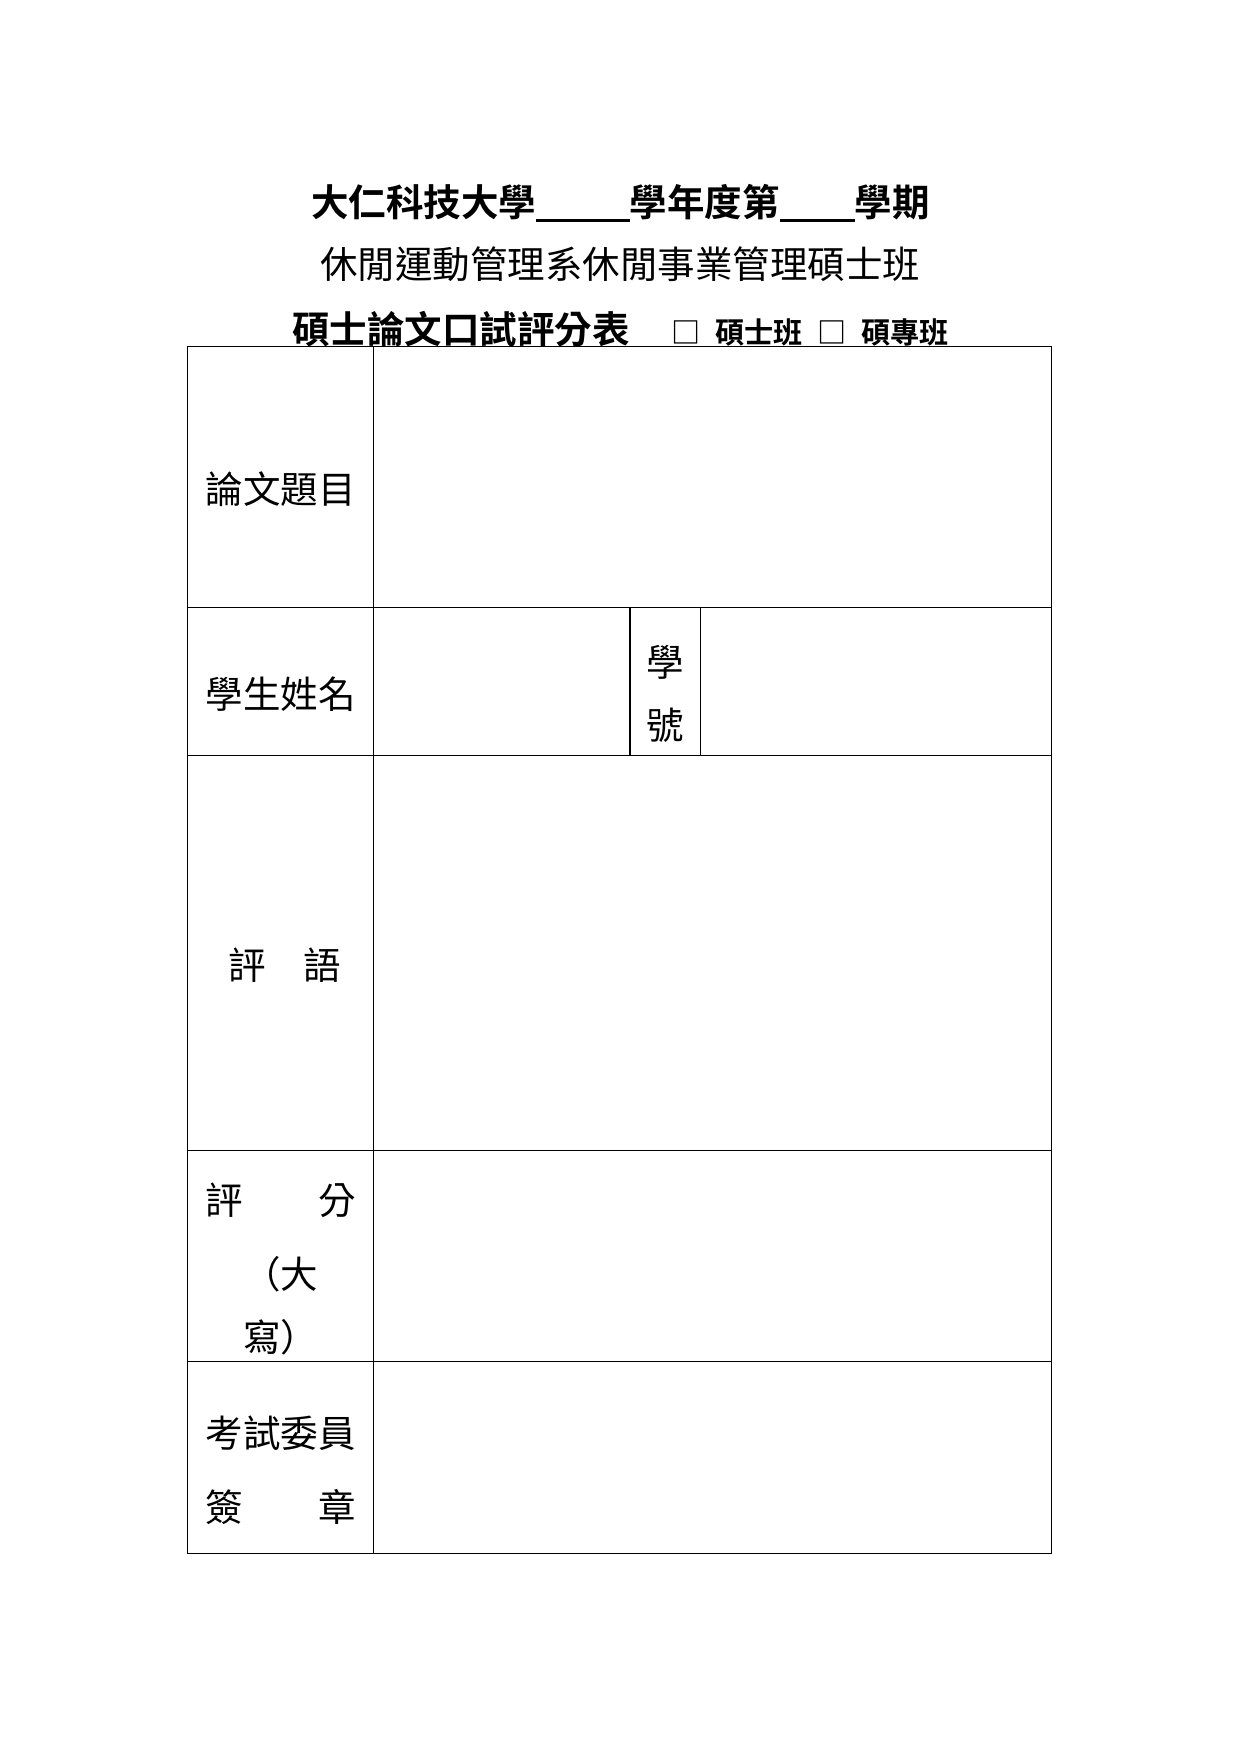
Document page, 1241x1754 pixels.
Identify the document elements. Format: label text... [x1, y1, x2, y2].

text 大仁科技大學 學年度第 學期 [187, 158, 1053, 221]
text 休閒運動管理系休閒事業管理碩士班 [187, 221, 1053, 283]
table_cell 學生姓名 [188, 608, 373, 755]
table_header [374, 347, 1051, 607]
table_cell [374, 608, 629, 755]
table_cell 考試委員 簽 章 [188, 1362, 373, 1553]
text 碩士論文口試評分表 □ 碩士班 □ 碩專班 [187, 283, 1053, 346]
table_cell [374, 1151, 1051, 1361]
table_cell 學號 [631, 608, 700, 755]
table_cell 評 語 [188, 756, 373, 1150]
table_cell [374, 1362, 1051, 1553]
table_cell 評 分 （大 寫） [188, 1151, 373, 1361]
table_header 論文題目 [188, 347, 373, 607]
table_cell [374, 756, 1051, 1150]
table_cell [701, 608, 1051, 755]
